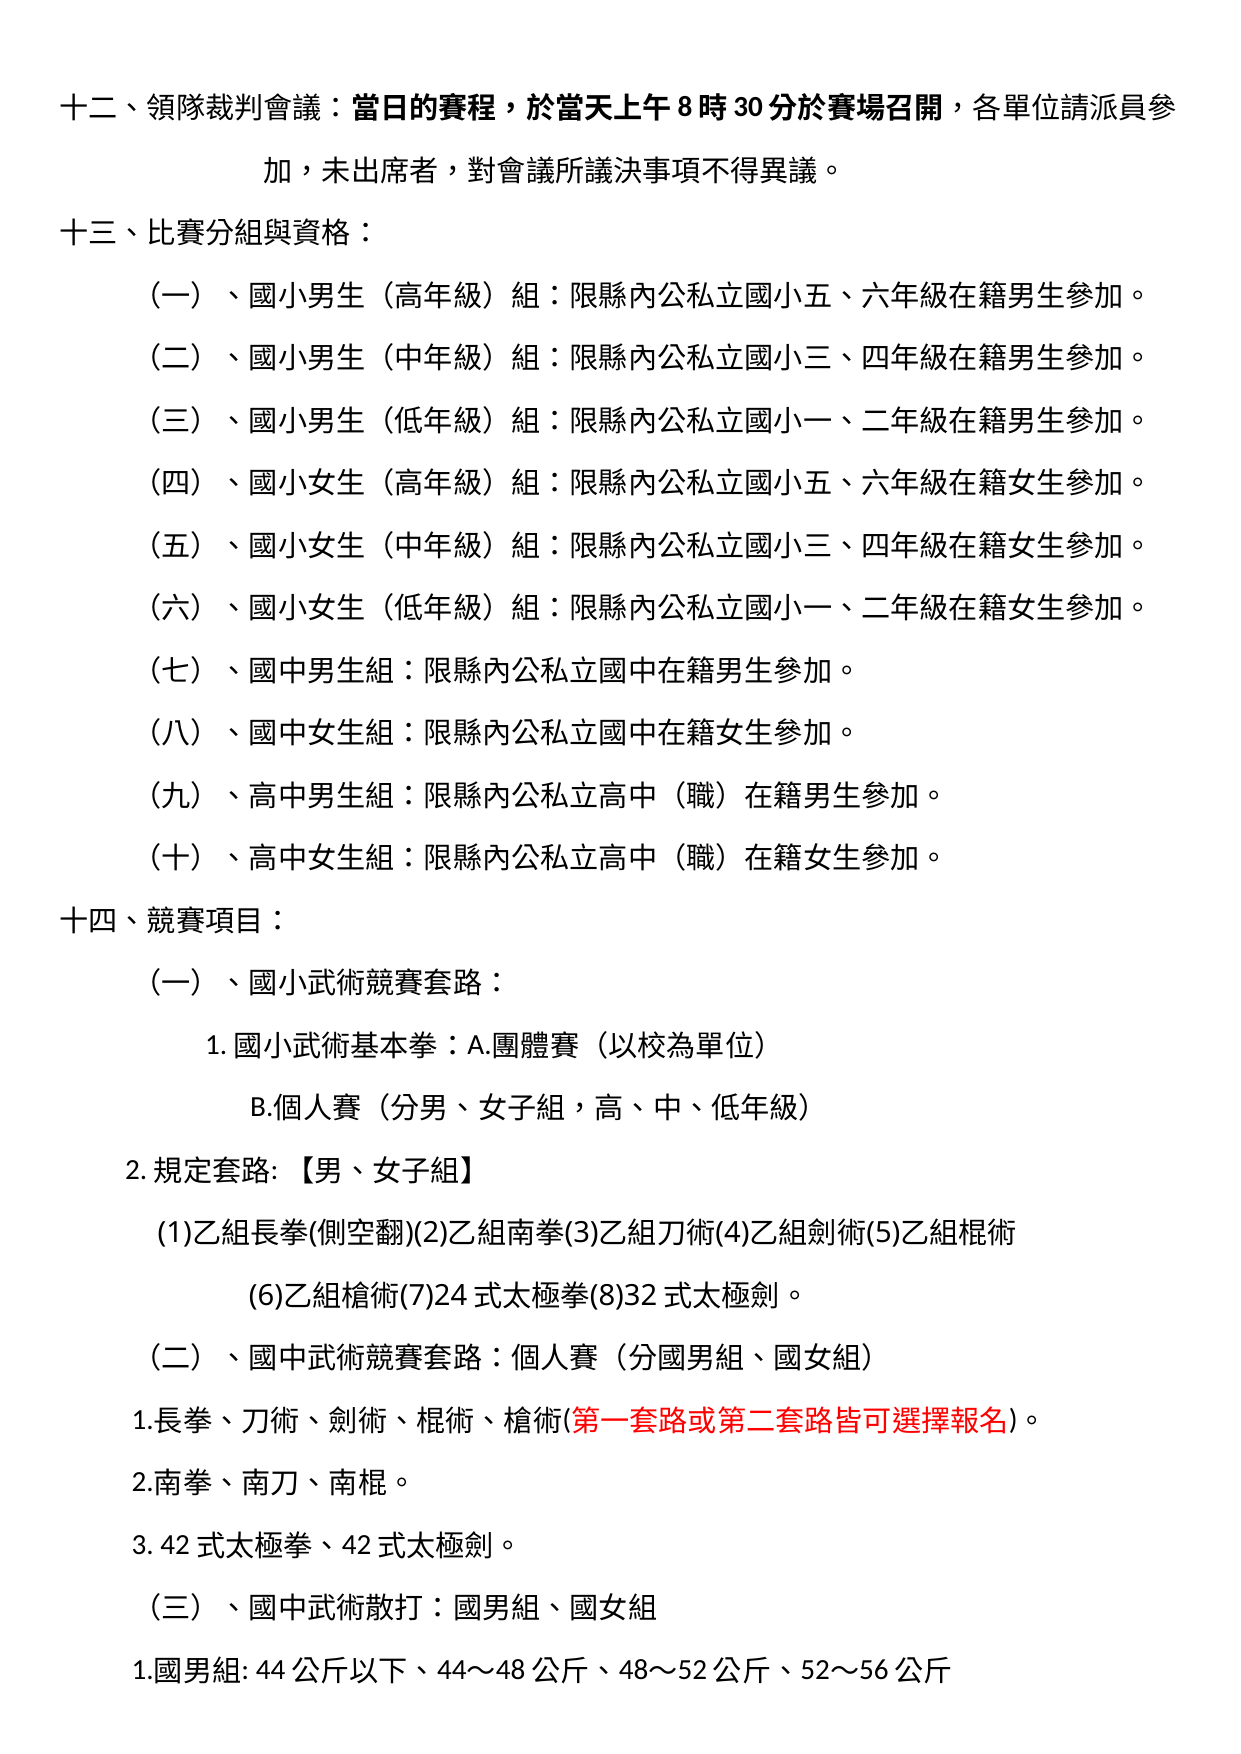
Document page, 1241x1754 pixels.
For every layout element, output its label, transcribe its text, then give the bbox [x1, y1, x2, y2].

text 1.長拳、刀術、劍術、棍術、槍術(第一套路或第二套路皆可選擇報名)。 [59, 1377, 1181, 1439]
text （二）、國小男生（中年級）組：限縣內公私立國小三、四年級在籍男生參加。 [59, 314, 1181, 377]
text （一）、國小男生（高年級）組：限縣內公私立國小五、六年級在籍男生參加。 [59, 252, 1181, 314]
text （九）、高中男生組：限縣內公私立高中（職）在籍男生參加。 [59, 752, 1181, 814]
text 2.南拳、南刀、南棍。 [59, 1439, 1181, 1502]
text （一）、國小武術競賽套路： [59, 939, 1181, 1002]
text 3. 42式太極拳、42式太極劍。 [59, 1502, 1181, 1564]
text (6)乙組槍術(7)24式太極拳(8)32式太極劍。 [59, 1252, 1181, 1314]
text 1.國男組: 44公斤以下、44〜48公斤、48〜52公斤、52〜56公斤 [59, 1627, 1181, 1689]
text 1. 國小武術基本拳：A.團體賽（以校為單位） [59, 1002, 1181, 1064]
text 加，未出席者，對會議所議決事項不得異議。 [59, 127, 1181, 189]
text 十二、領隊裁判會議：當日的賽程，於當天上午8時30分於賽場召開，各單位請派員參 [59, 64, 1181, 127]
text （八）、國中女生組：限縣內公私立國中在籍女生參加。 [59, 689, 1181, 752]
text （十）、高中女生組：限縣內公私立高中（職）在籍女生參加。 [59, 814, 1181, 877]
text B.個人賽（分男、女子組，高、中、低年級） [59, 1064, 1181, 1127]
text 2. 規定套路: 【男、女子組】 [59, 1127, 1181, 1189]
text （七）、國中男生組：限縣內公私立國中在籍男生參加。 [59, 627, 1181, 689]
text （五）、國小女生（中年級）組：限縣內公私立國小三、四年級在籍女生參加。 [59, 502, 1181, 564]
text （三）、國小男生（低年級）組：限縣內公私立國小一、二年級在籍男生參加。 [59, 377, 1181, 439]
text （六）、國小女生（低年級）組：限縣內公私立國小一、二年級在籍女生參加。 [59, 564, 1181, 627]
text 十三、比賽分組與資格： [59, 189, 1181, 252]
text （四）、國小女生（高年級）組：限縣內公私立國小五、六年級在籍女生參加。 [59, 439, 1181, 502]
text （二）、國中武術競賽套路：個人賽（分國男組、國女組） [59, 1314, 1181, 1377]
text 十四、競賽項目： [59, 877, 1181, 939]
text （三）、國中武術散打：國男組、國女組 [59, 1564, 1181, 1627]
text (1)乙組長拳(側空翻)(2)乙組南拳(3)乙組刀術(4)乙組劍術(5)乙組棍術 [59, 1189, 1181, 1252]
